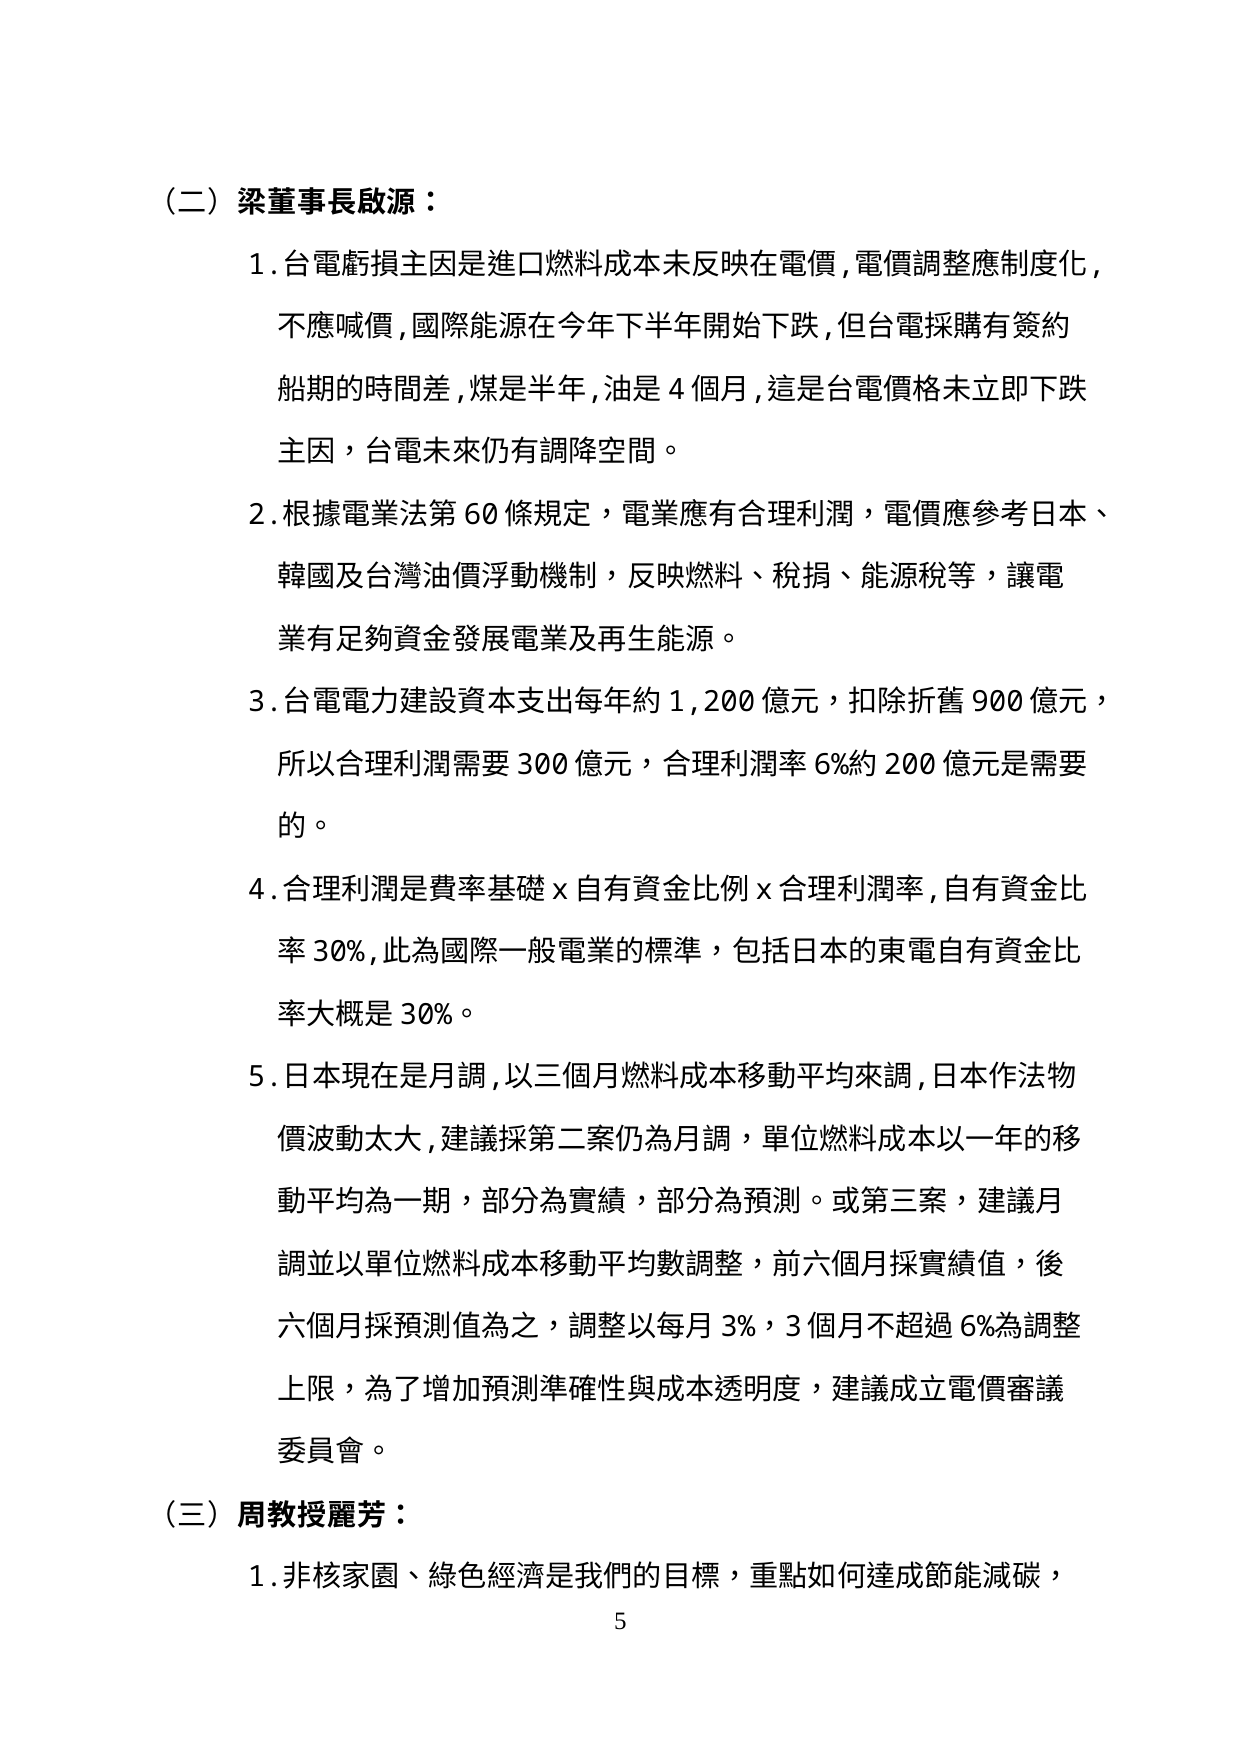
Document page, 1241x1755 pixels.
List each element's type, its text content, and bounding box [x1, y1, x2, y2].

text 1.非核家園、綠色經濟是我們的目標，重點如何達成節能減碳， [248, 1533, 1093, 1596]
text 1.台電虧損主因是進口燃料成本未反映在電價,電價調整應制度化,不應喊價,國際能源在今年下半年開始下跌,但台電採購有簽約船期的時間差,煤是半年,油是4個月,這是台電價格未立即下跌主因，台電未來仍有調降空間。 [248, 221, 1093, 471]
text 3.台電電力建設資本支出每年約1,200億元，扣除折舊900億元，所以合理利潤需要300億元，合理利潤率6%約200億元是需要的。 [248, 658, 1093, 846]
text 5.日本現在是月調,以三個月燃料成本移動平均來調,日本作法物價波動太大,建議採第二案仍為月調，單位燃料成本以一年的移動平均為一期，部分為實績，部分為預測。或第三案，建議月調並以單位燃料成本移動平均數調整，前六個月採實績值，後六個月採預測值為之，調整以每月3%，3個月不超過6%為調整上限，為了增加預測準確性與成本透明度，建議成立電價審議委員會。 [248, 1033, 1093, 1471]
text （三）周教授麗芳： [148, 1471, 1093, 1533]
text 2.根據電業法第60條規定，電業應有合理利潤，電價應參考日本、韓國及台灣油價浮動機制，反映燃料、稅捐、能源稅等，讓電業有足夠資金發展電業及再生能源。 [248, 471, 1093, 658]
text 4.合理利潤是費率基礎x自有資金比例x合理利潤率,自有資金比率30%,此為國際一般電業的標準，包括日本的東電自有資金比率大概是30%。 [248, 846, 1093, 1033]
text （二）梁董事長啟源： [148, 158, 1093, 221]
